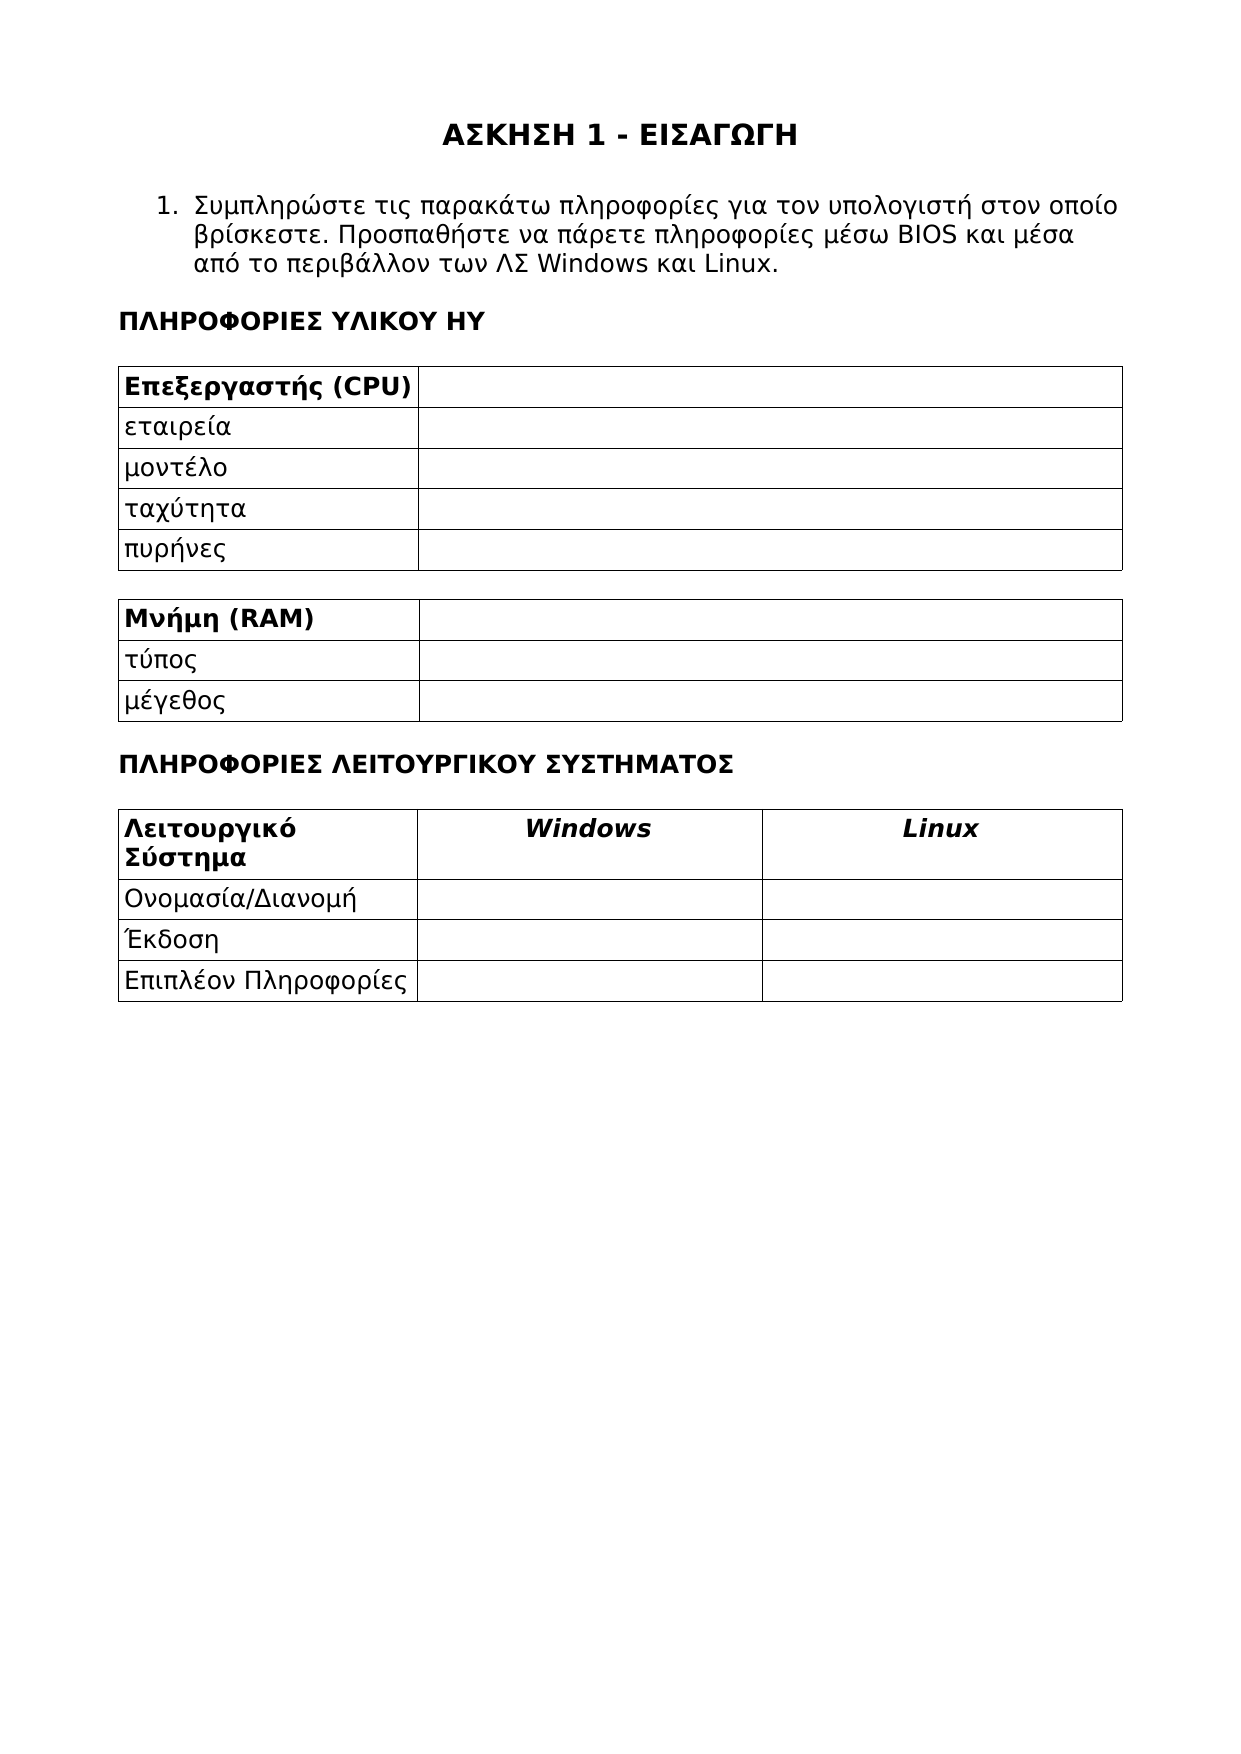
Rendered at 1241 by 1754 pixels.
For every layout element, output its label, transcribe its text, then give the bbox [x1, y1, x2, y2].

table_cell Έκδοση [119, 920, 417, 960]
table_header Μνήμη (RAM) [119, 600, 419, 639]
table_cell [763, 920, 1122, 960]
text ΠΛΗΡΟΦΟΡΙΕΣ ΥΛΙΚΟΥ ΗΥ [118, 308, 1122, 337]
table_cell ταχύτητα [119, 489, 418, 529]
table_cell [420, 681, 1122, 721]
table_cell [763, 961, 1122, 1001]
table_header Λειτουργικό Σύστημα [119, 810, 417, 878]
table_cell Επιπλέον Πληροφορίες [119, 961, 417, 1001]
table_cell [763, 880, 1122, 919]
list Συμπληρώστε τις παρακάτω πληροφορίες για τον υπολογιστή στον οποίο βρίσκεστε. Προσπαθήστε να πάρετε πληροφορίες μέσω BIOS και μέσα από το περιβάλλον των ΛΣ Windows και Linux. [156, 191, 1122, 278]
table_header Linux [763, 810, 1122, 878]
table_cell [419, 449, 1122, 488]
table_cell [419, 408, 1122, 447]
table_cell [418, 880, 762, 919]
table_header [419, 367, 1122, 407]
table_header [420, 600, 1122, 639]
text ΑΣΚΗΣΗ 1 - ΕΙΣΑΓΩΓΗ [118, 118, 1122, 152]
table_header Windows [418, 810, 762, 878]
table_cell μέγεθος [119, 681, 419, 721]
text ΠΛΗΡΟΦΟΡΙΕΣ ΛΕΙΤΟΥΡΓΙΚΟΥ ΣΥΣΤΗΜΑΤΟΣ [118, 750, 1122, 779]
table_cell εταιρεία [119, 408, 418, 447]
table_cell τύπος [119, 641, 419, 680]
table_cell πυρήνες [119, 530, 418, 569]
table_cell μοντέλο [119, 449, 418, 488]
table_cell [419, 530, 1122, 569]
table_cell Ονομασία/Διανομή [119, 880, 417, 919]
table_header Επεξεργαστής (CPU) [119, 367, 418, 407]
table_cell [420, 641, 1122, 680]
table_cell [418, 961, 762, 1001]
table_cell [418, 920, 762, 960]
table_cell [419, 489, 1122, 529]
